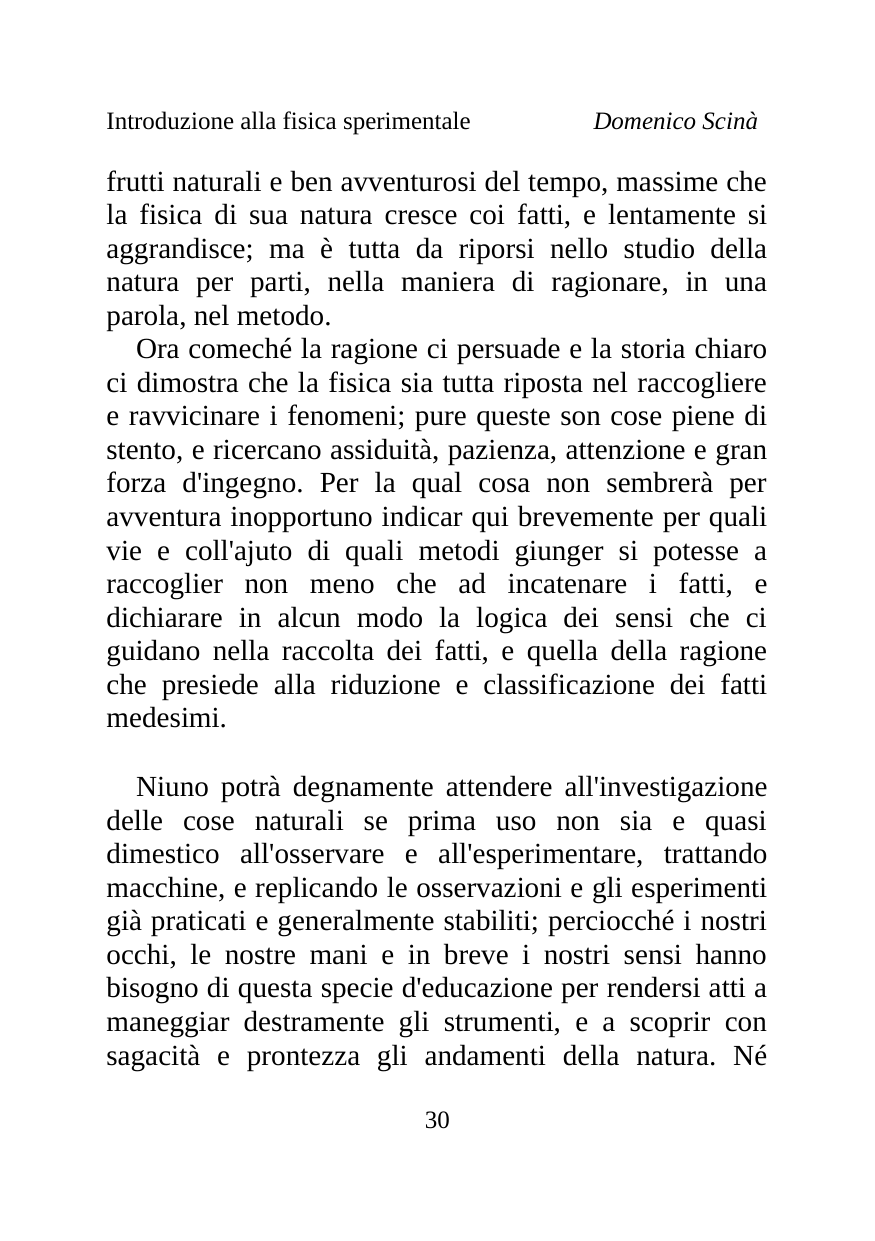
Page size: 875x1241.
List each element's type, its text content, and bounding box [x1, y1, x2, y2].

text Ora comeché la ragione ci persuade e la storia chiaro ci dimostra che la fisica sia tutta riposta nel raccogliere e ravvicinare i fenomeni; pure queste son cose piene di stento, e ricercano assiduità, pazienza, attenzione e gran forza d'ingegno. Per la qual cosa non sembrerà per avventura inopportuno indicar qui brevemente per quali vie e coll'ajuto di quali metodi giunger si potesse a raccoglier non meno che ad incatenare i fatti, e dichiarare in alcun modo la logica dei sensi che ci guidano nella raccolta dei fatti, e quella della ragione che presiede alla riduzione e classificazione dei fatti medesimi. [106, 331, 768, 734]
text Niuno potrà degnamente attendere all'investigazione delle cose naturali se prima uso non sia e quasi dimestico all'osservare e all'esperimentare, trattando macchine, e replicando le osservazioni e gli esperimenti già praticati e generalmente stabiliti; perciocché i nostri occhi, le nostre mani e in breve i nostri sensi hanno bisogno di questa specie d'educazione per rendersi atti a maneggiar destramente gli strumenti, e a scoprir con sagacità e prontezza gli andamenti della natura. Né [106, 769, 768, 1071]
text frutti naturali e ben avventurosi del tempo, massime che la fisica di sua natura cresce coi fatti, e lentamente si aggrandisce; ma è tutta da riporsi nello studio della natura per parti, nella maniera di ragionare, in una parola, nel metodo. [106, 164, 768, 331]
